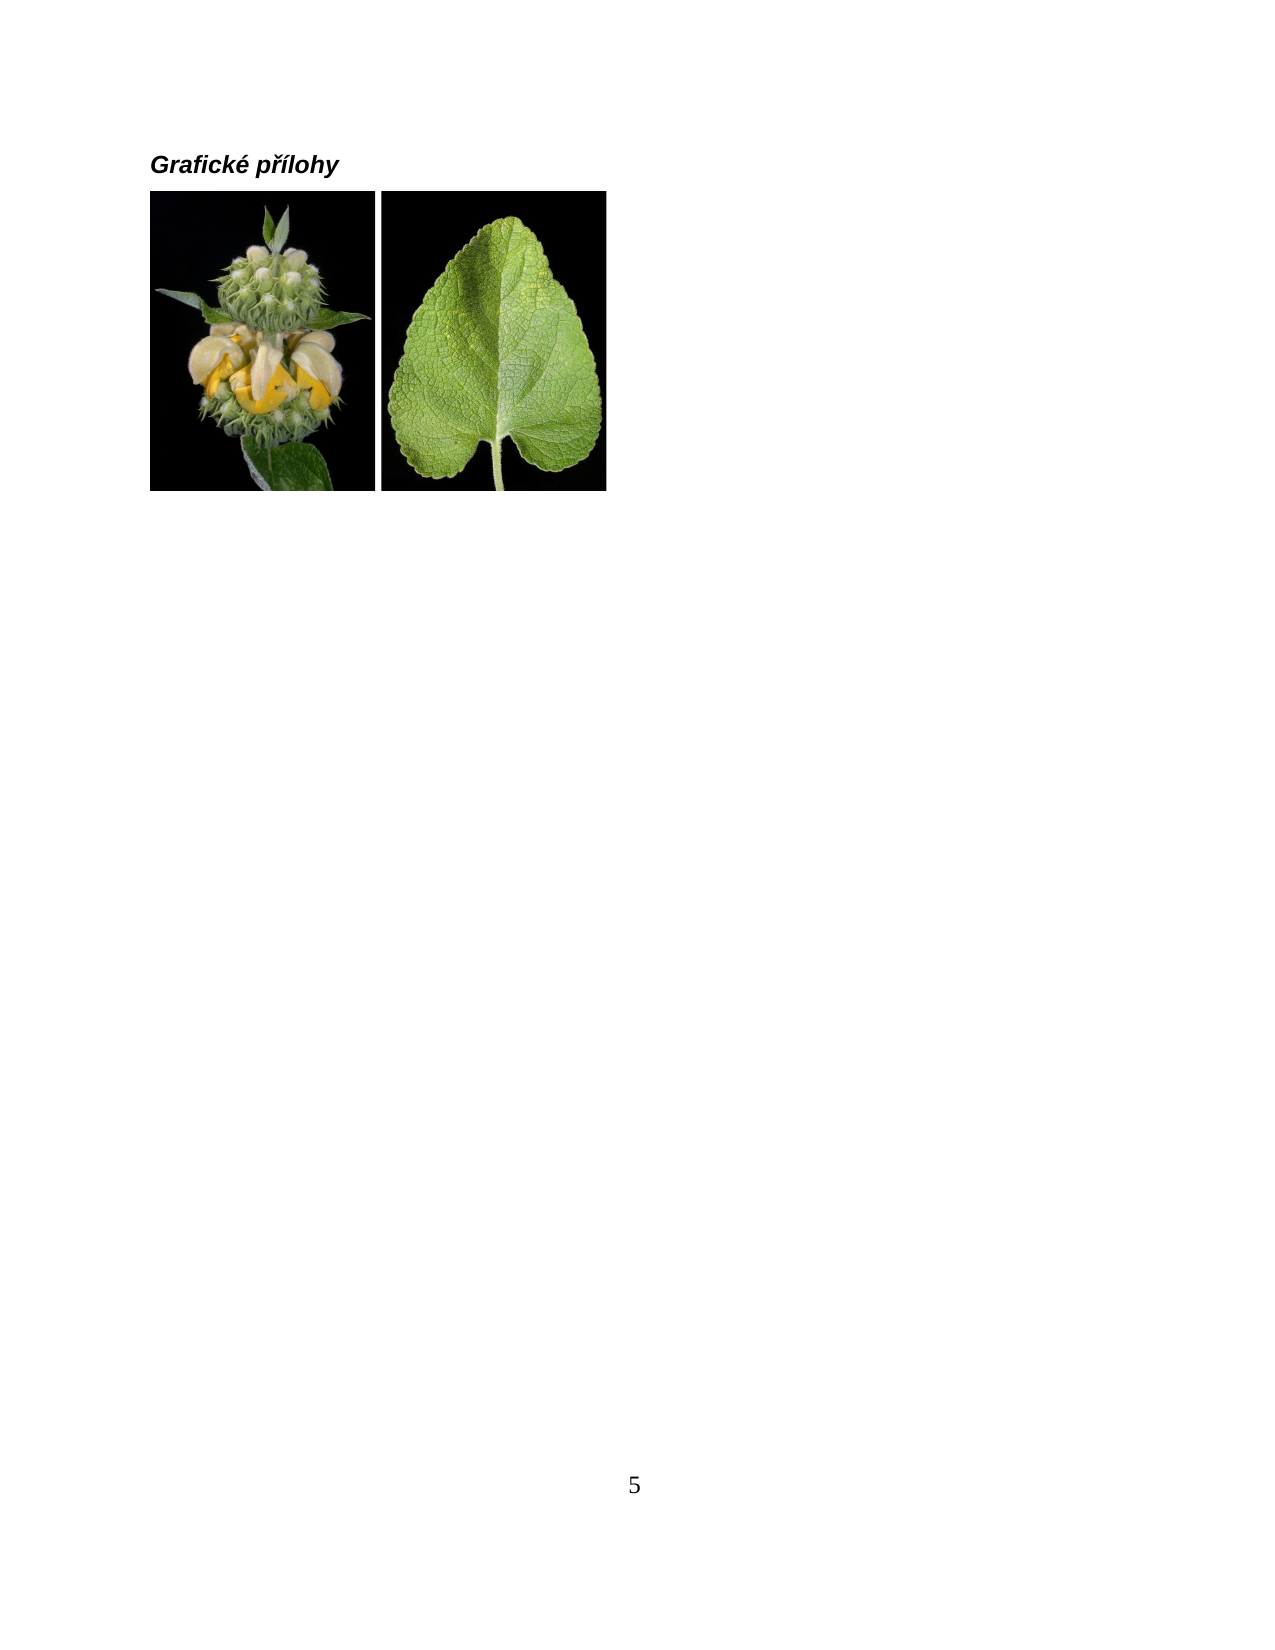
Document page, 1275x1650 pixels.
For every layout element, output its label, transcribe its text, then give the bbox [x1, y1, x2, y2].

picture [381, 191, 607, 491]
subtitle Grafické přílohy [150, 150, 1125, 178]
picture [150, 191, 375, 491]
